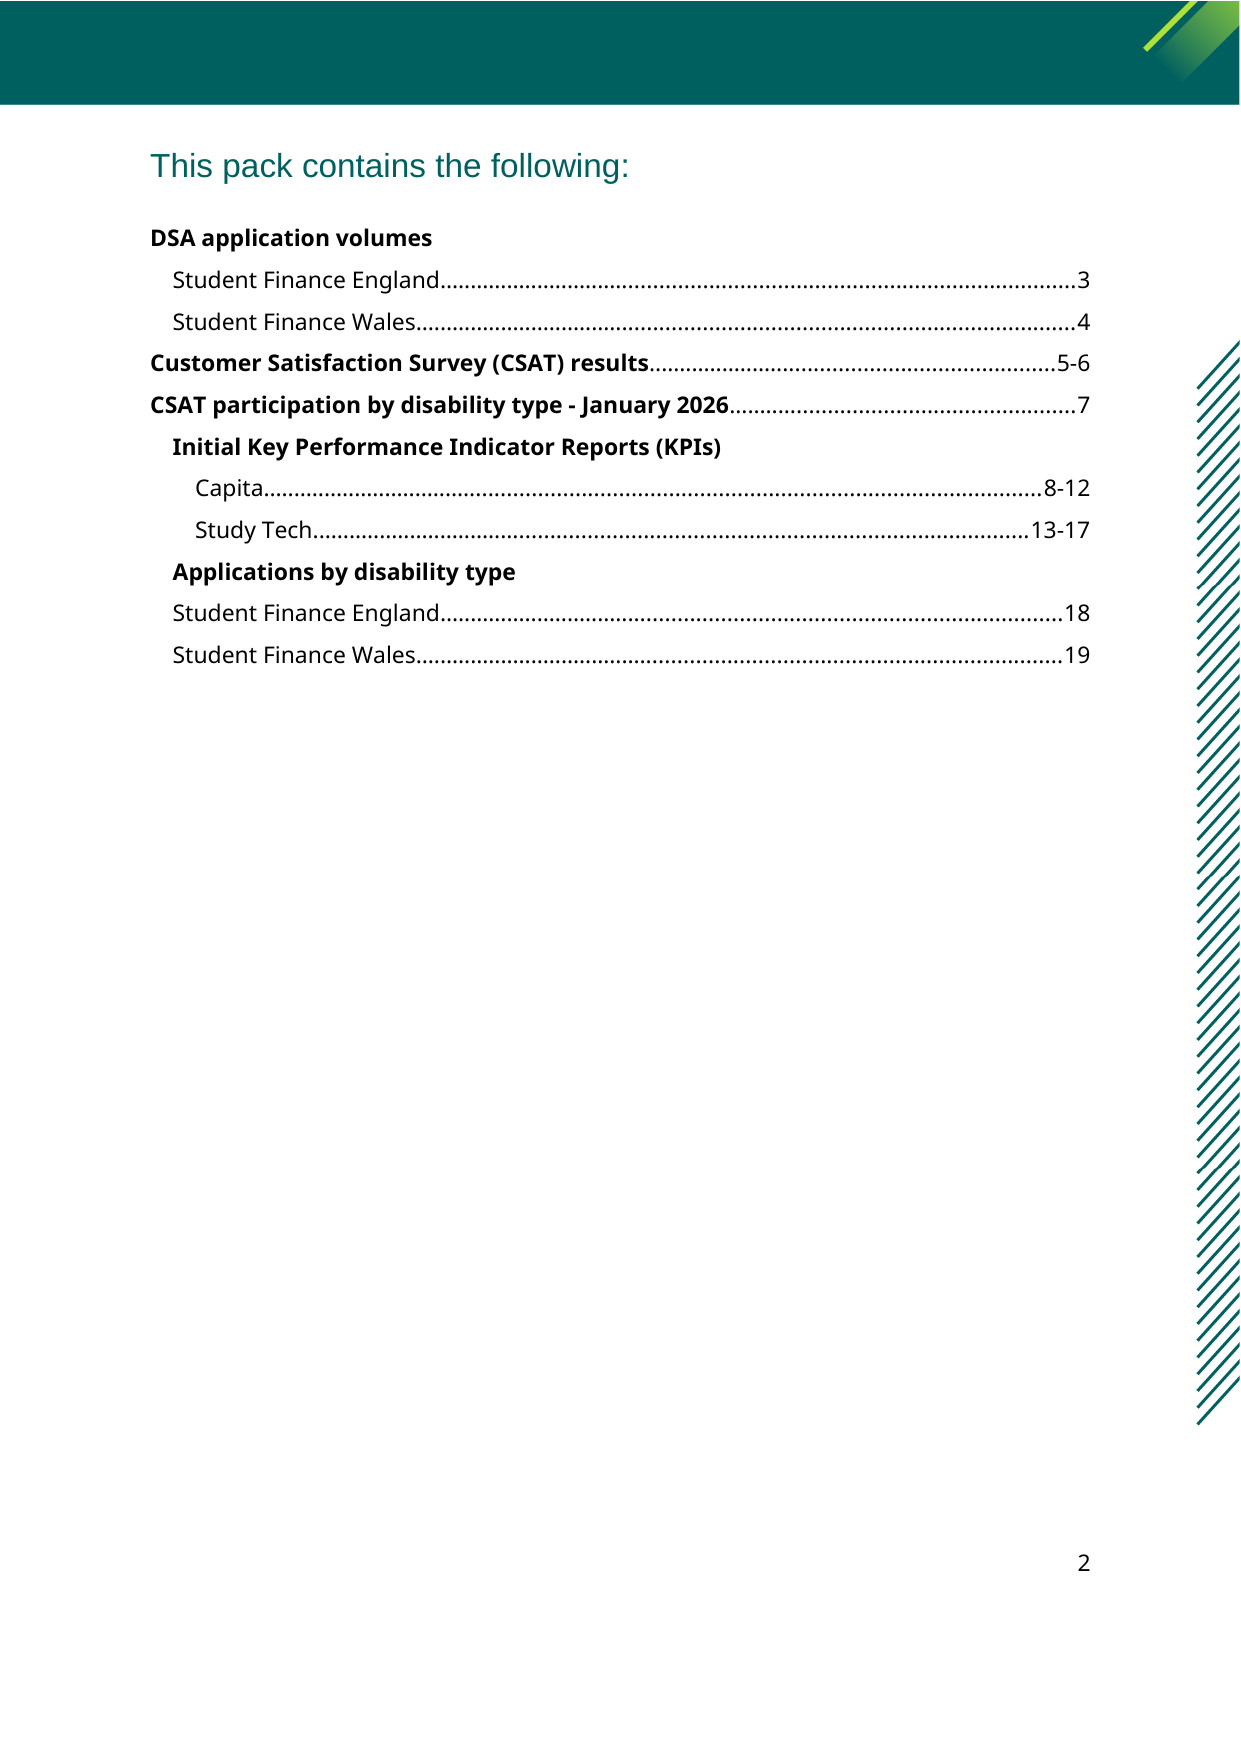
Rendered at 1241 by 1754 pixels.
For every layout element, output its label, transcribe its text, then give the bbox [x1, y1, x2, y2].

text Capita 8-12 [195, 472, 1090, 503]
text CSAT participation by disability type - January 2026 7 [150, 389, 1090, 420]
text Student Finance England 3 [172, 264, 1090, 295]
text Initial Key Performance Indicator Reports (KPIs) [172, 431, 1090, 462]
text Study Tech 13-17 [195, 514, 1090, 545]
text Student Finance Wales 19 [172, 639, 1090, 670]
text Student Finance Wales 4 [172, 306, 1090, 337]
text DSA application volumes [150, 222, 1090, 253]
text This pack contains the following: [150, 146, 1090, 185]
text Customer Satisfaction Survey (CSAT) results 5-6 [150, 347, 1090, 378]
text Applications by disability type [172, 556, 1090, 587]
text Student Finance England 18 [172, 597, 1090, 628]
